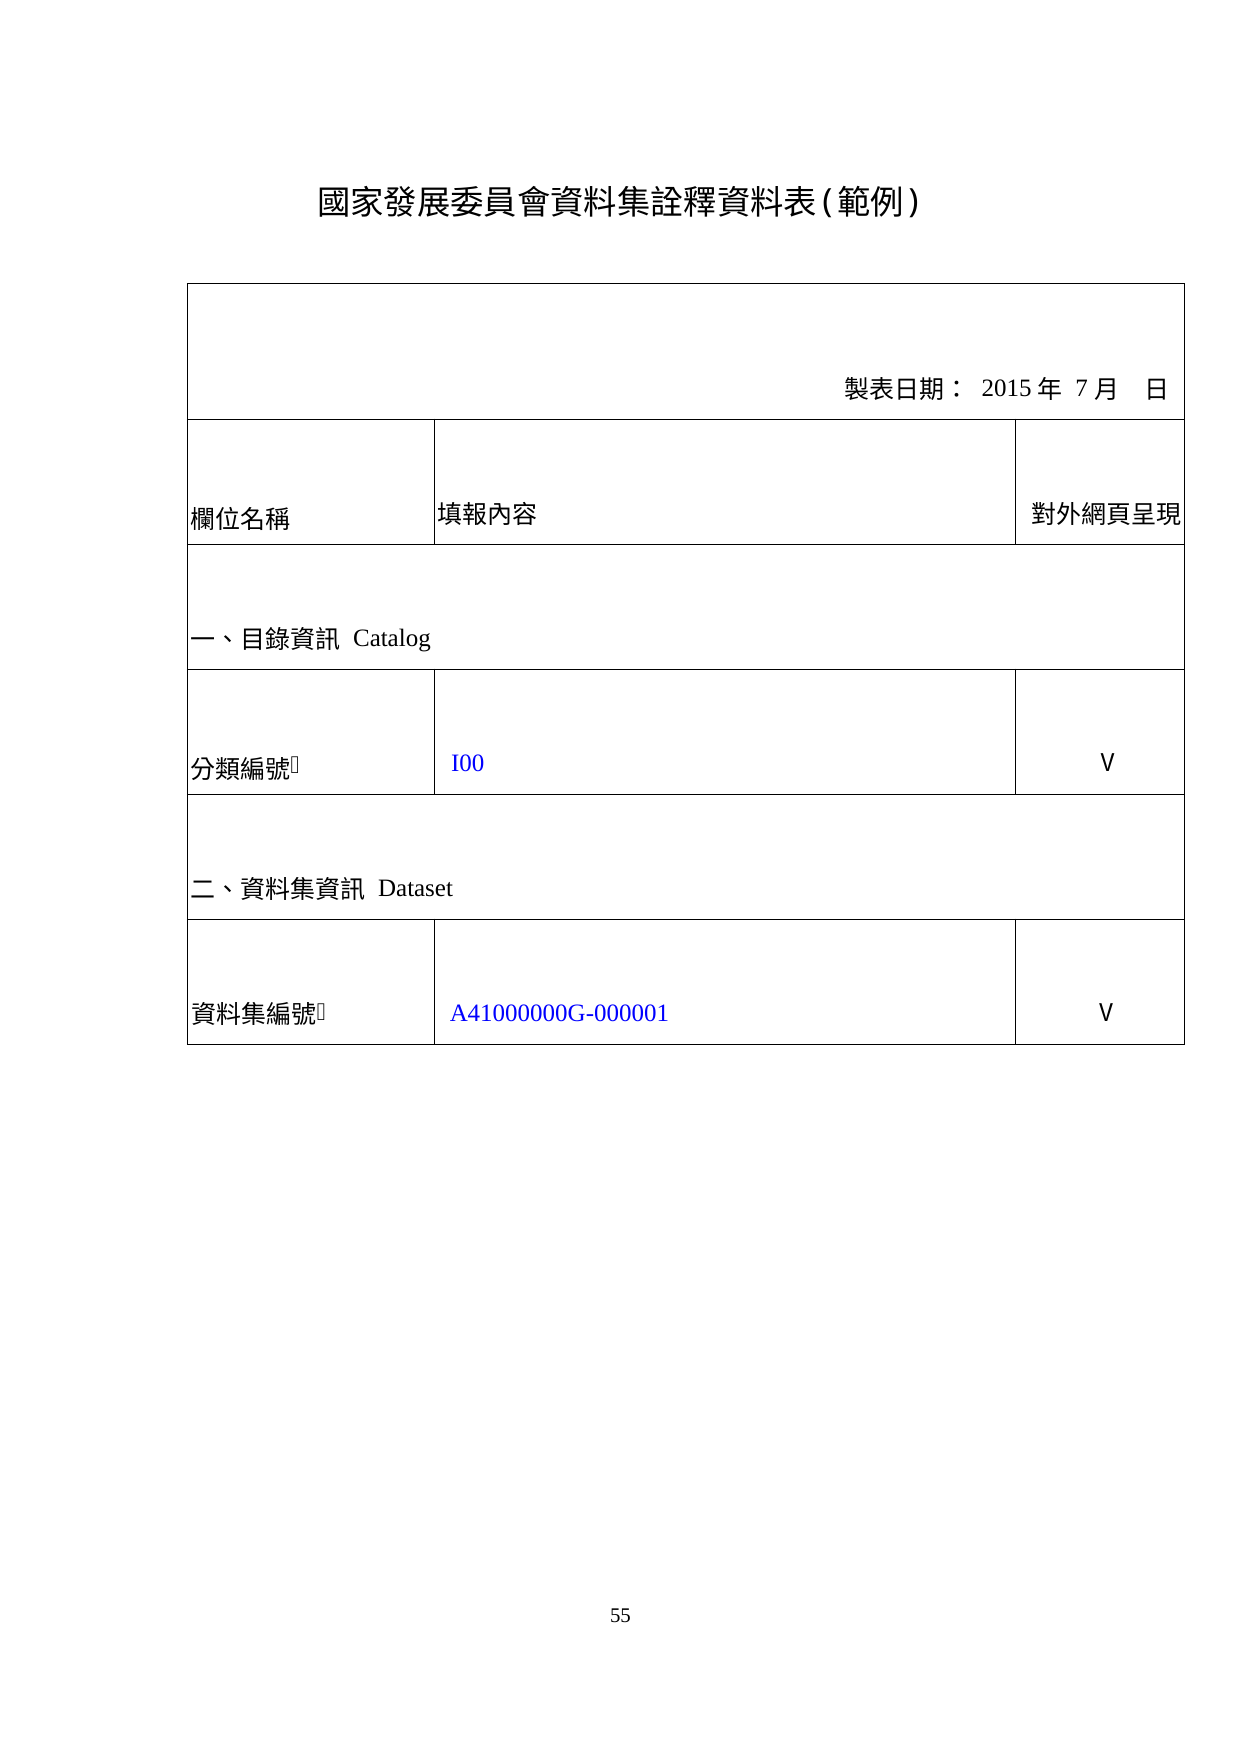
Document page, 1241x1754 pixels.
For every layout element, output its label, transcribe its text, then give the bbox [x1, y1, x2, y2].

table_cell A41000000G-000001 [435, 920, 1015, 1043]
table_cell 資料集編號 [188, 920, 434, 1043]
table_header 製表日期： 2015 年 7 月 日 [188, 284, 1184, 418]
table_cell I00 [435, 670, 1015, 793]
table_cell 分類編號 [188, 670, 434, 793]
table_cell V [1016, 670, 1184, 793]
text 國家發展委員會資料集詮釋資料表(範例) [187, 158, 1053, 221]
table_cell 欄位名稱 [188, 420, 434, 543]
table_cell 對外網頁呈現 [1016, 420, 1184, 543]
table_cell 填報內容 [435, 420, 1015, 543]
table_cell V [1016, 920, 1184, 1043]
table_cell 一、目錄資訊 Catalog [188, 545, 1184, 668]
table_cell 二、資料集資訊 Dataset [188, 795, 1184, 918]
